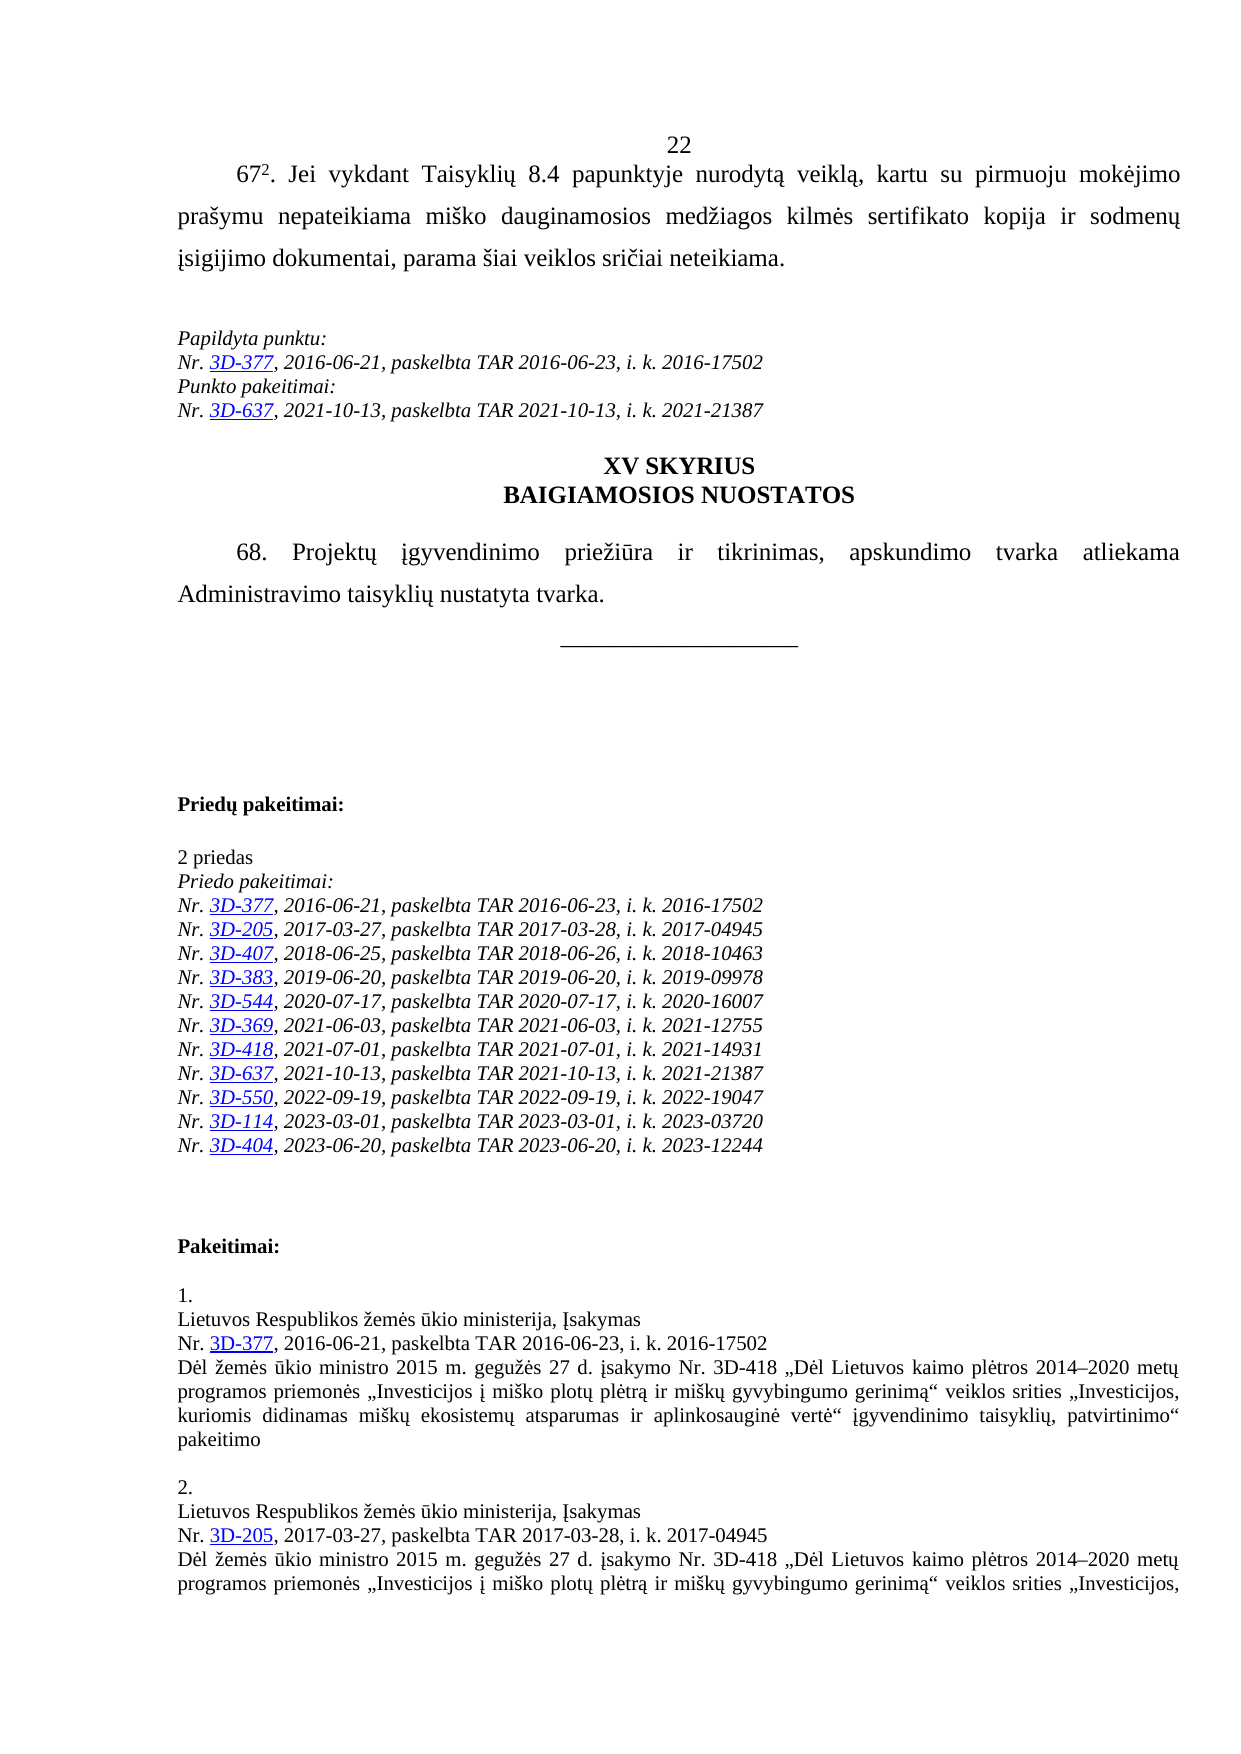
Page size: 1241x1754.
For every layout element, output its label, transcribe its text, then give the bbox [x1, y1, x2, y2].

text Dėl žemės ūkio ministro 2015 m. gegužės 27 d. įsakymo Nr. 3D-418 „Dėl Lietuvos kaimo plėtros 2014–2020 metų programos priemonės „Investicijos į miško plotų plėtrą ir miškų gyvybingumo gerinimą“ veiklos srities „Investicijos, [177, 1547, 1181, 1595]
text Nr. 3D-637, 2021-10-13, paskelbta TAR 2021-10-13, i. k. 2021-21387 [177, 398, 1181, 422]
text Priedų pakeitimai: [177, 792, 1181, 816]
text Nr. 3D-377, 2016-06-21, paskelbta TAR 2016-06-23, i. k. 2016-17502 [177, 350, 1181, 374]
text BAIGIAMOSIOS NUOSTATOS [177, 480, 1181, 509]
text XV SKYRIUS [177, 451, 1181, 480]
text Nr. 3D-418, 2021-07-01, paskelbta TAR 2021-07-01, i. k. 2021-14931 [177, 1037, 1181, 1061]
text 1. [177, 1282, 1181, 1307]
text 672. Jei vykdant Taisyklių 8.4 papunktyje nurodytą veiklą, kartu su pirmuoju mokėjimo prašymu nepateikiama miško dauginamosios medžiagos kilmės sertifikato kopija ir sodmenų įsigijimo dokumentai, parama šiai veiklos sričiai neteikiama. [177, 159, 1181, 272]
text Dėl žemės ūkio ministro 2015 m. gegužės 27 d. įsakymo Nr. 3D-418 „Dėl Lietuvos kaimo plėtros 2014–2020 metų programos priemonės „Investicijos į miško plotų plėtrą ir miškų gyvybingumo gerinimą“ veiklos srities „Investicijos, kuriomis didinamas miškų ekosistemų atsparumas ir aplinkosauginė vertė“ įgyvendinimo taisyklių, patvirtinimo“ pakeitimo [177, 1355, 1181, 1451]
text 2 priedas [177, 845, 1181, 869]
text Nr. 3D-383, 2019-06-20, paskelbta TAR 2019-06-20, i. k. 2019-09978 [177, 965, 1181, 989]
text Nr. 3D-407, 2018-06-25, paskelbta TAR 2018-06-26, i. k. 2018-10463 [177, 941, 1181, 965]
text Papildyta punktu: [177, 326, 1181, 350]
text Nr. 3D-377, 2016-06-21, paskelbta TAR 2016-06-23, i. k. 2016-17502 [177, 893, 1181, 917]
text 68. Projektų įgyvendinimo priežiūra ir tikrinimas, apskundimo tvarka atliekama Administravimo taisyklių nustatyta tvarka. [177, 537, 1181, 608]
text Punkto pakeitimai: [177, 374, 1181, 398]
text Lietuvos Respublikos žemės ūkio ministerija, Įsakymas [177, 1499, 1181, 1523]
text Nr. 3D-377, 2016-06-21, paskelbta TAR 2016-06-23, i. k. 2016-17502 [177, 1331, 1181, 1355]
text Pakeitimai: [177, 1234, 1181, 1258]
text 2. [177, 1475, 1181, 1499]
text Nr. 3D-550, 2022-09-19, paskelbta TAR 2022-09-19, i. k. 2022-19047 [177, 1085, 1181, 1109]
text Nr. 3D-637, 2021-10-13, paskelbta TAR 2021-10-13, i. k. 2021-21387 [177, 1061, 1181, 1085]
text Lietuvos Respublikos žemės ūkio ministerija, Įsakymas [177, 1307, 1181, 1331]
text ___________________ [177, 621, 1181, 649]
text Nr. 3D-205, 2017-03-27, paskelbta TAR 2017-03-28, i. k. 2017-04945 [177, 917, 1181, 941]
text Nr. 3D-404, 2023-06-20, paskelbta TAR 2023-06-20, i. k. 2023-12244 [177, 1133, 1181, 1157]
text Nr. 3D-205, 2017-03-27, paskelbta TAR 2017-03-28, i. k. 2017-04945 [177, 1523, 1181, 1547]
text Nr. 3D-544, 2020-07-17, paskelbta TAR 2020-07-17, i. k. 2020-16007 [177, 989, 1181, 1013]
text Nr. 3D-114, 2023-03-01, paskelbta TAR 2023-03-01, i. k. 2023-03720 [177, 1109, 1181, 1133]
text Priedo pakeitimai: [177, 869, 1181, 893]
text Nr. 3D-369, 2021-06-03, paskelbta TAR 2021-06-03, i. k. 2021-12755 [177, 1013, 1181, 1037]
